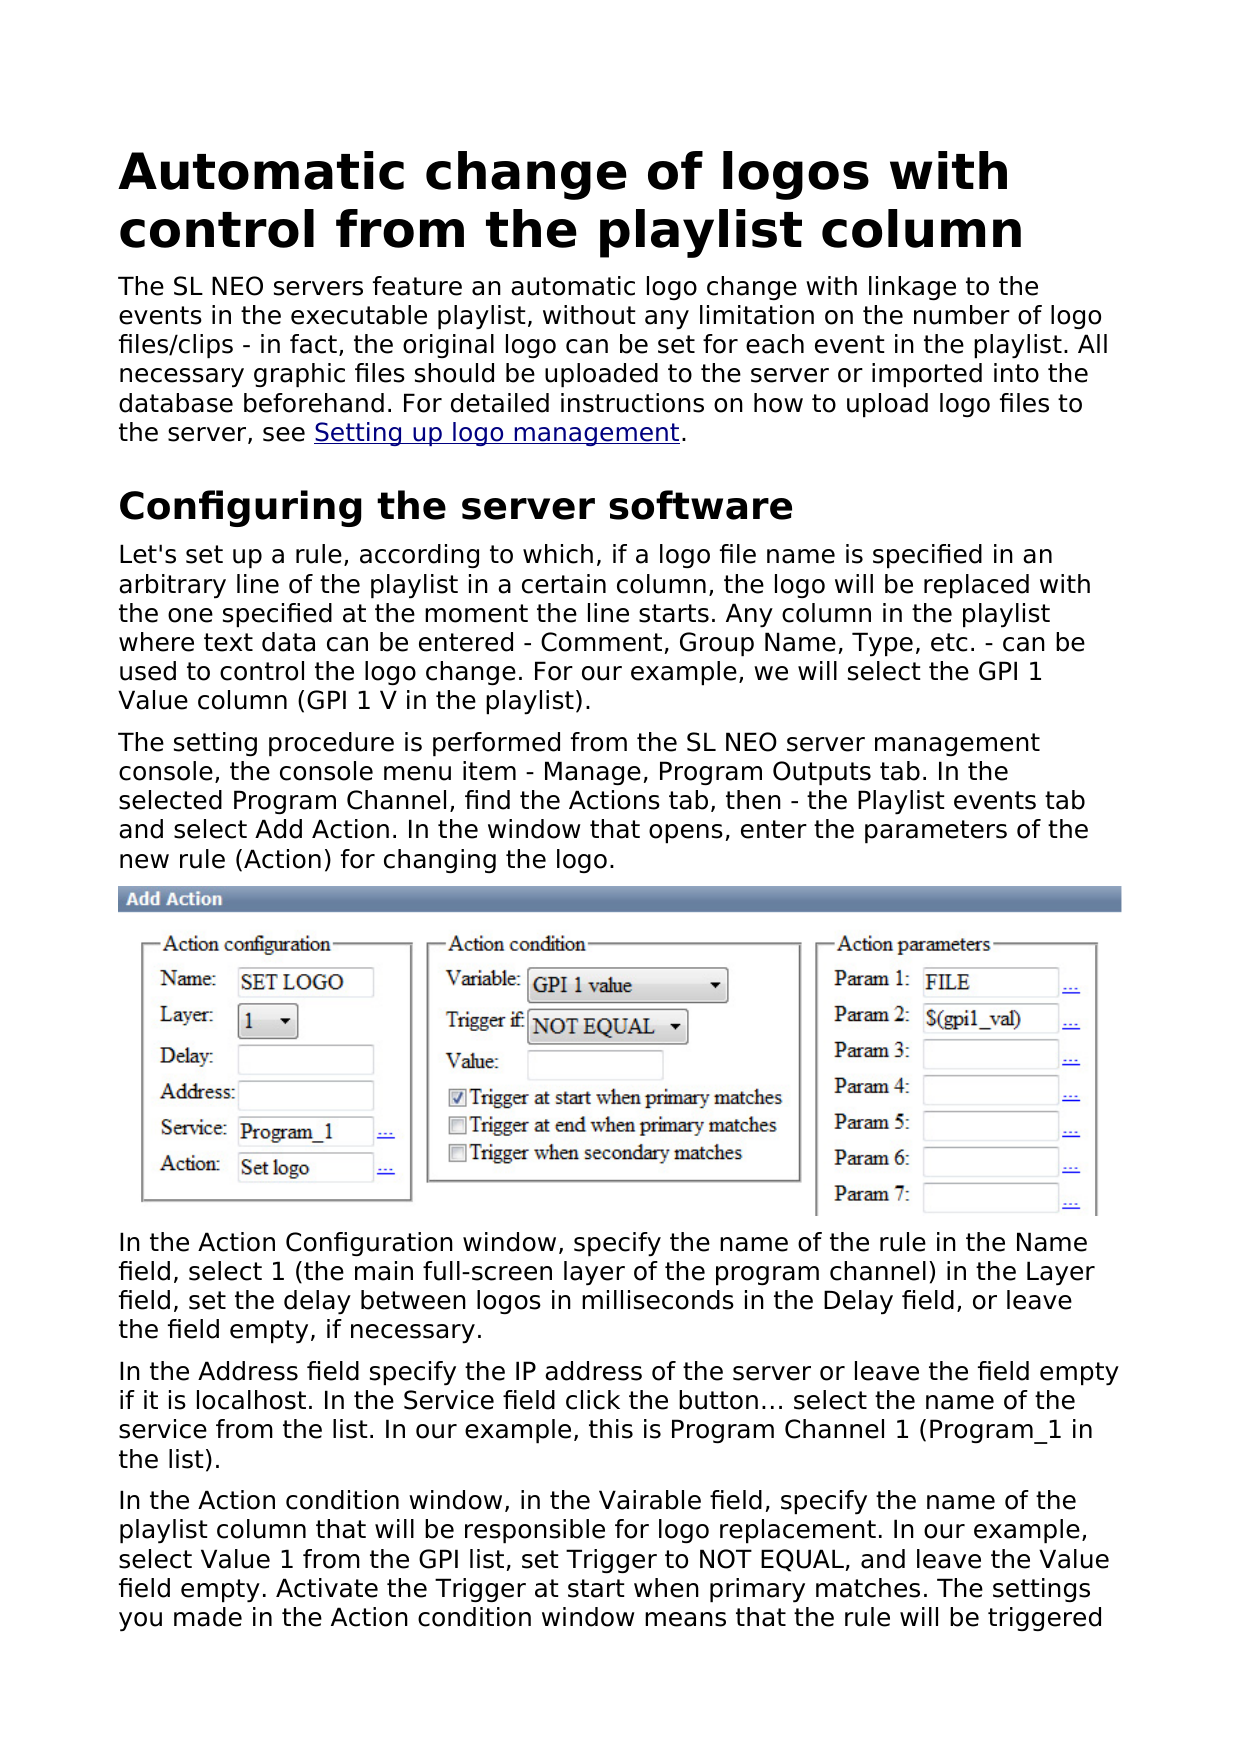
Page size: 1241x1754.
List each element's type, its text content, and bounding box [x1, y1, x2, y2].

text In the Action condition window, in the Vairable field, specify the name of the playlist column that will be responsible for logo replacement. In our example, select Value 1 from the GPI list, set Trigger to NOT EQUAL, and leave the Value field empty. Activate the Trigger at start when primary matches. The settings you made in the Action condition window means that the rule will be triggered [118, 1486, 1122, 1632]
text The setting procedure is performed from the SL NEO server management console, the console menu item - Manage, Program Outputs tab. In the selected Program Channel, find the Actions tab, then - the Playlist events tab and select Add Action. In the window that opens, enter the parameters of the new rule (Action) for changing the logo. [118, 728, 1122, 874]
text Let's set up a rule, according to which, if a logo file name is specified in an arbitrary line of the playlist in a certain column, the logo will be replaced with the one specified at the moment the line starts. Any column in the playlist where text data can be entered - Comment, Group Name, Type, etc. - can be used to control the logo change. For our example, we will select the GPI 1 Value column (GPI 1 V in the playlist). [118, 541, 1122, 716]
picture [118, 886, 1123, 1216]
text In the Address field specify the IP address of the server or leave the field empty if it is localhost. In the Service field click the button… select the name of the service from the list. In our example, this is Program Channel 1 (Program_1 in the list). [118, 1357, 1122, 1474]
subtitle Automatic change of logos with control from the playlist column [118, 143, 1122, 259]
text In the Action Configuration window, specify the name of the rule in the Name field, select 1 (the main full-screen layer of the program channel) in the Layer field, set the delay between logos in milliseconds in the Delay field, or leave the field empty, if necessary. [118, 1228, 1122, 1345]
text The SL NEO servers feature an automatic logo change with linkage to the events in the executable playlist, without any limitation on the number of logo files/clips - in fact, the original logo can be set for each event in the playlist. All necessary graphic files should be uploaded to the server or imported into the database beforehand. For detailed instructions on how to upload logo files to the server, see Setting up logo management. [118, 272, 1122, 447]
subtitle Configuring the server software [118, 484, 1122, 528]
